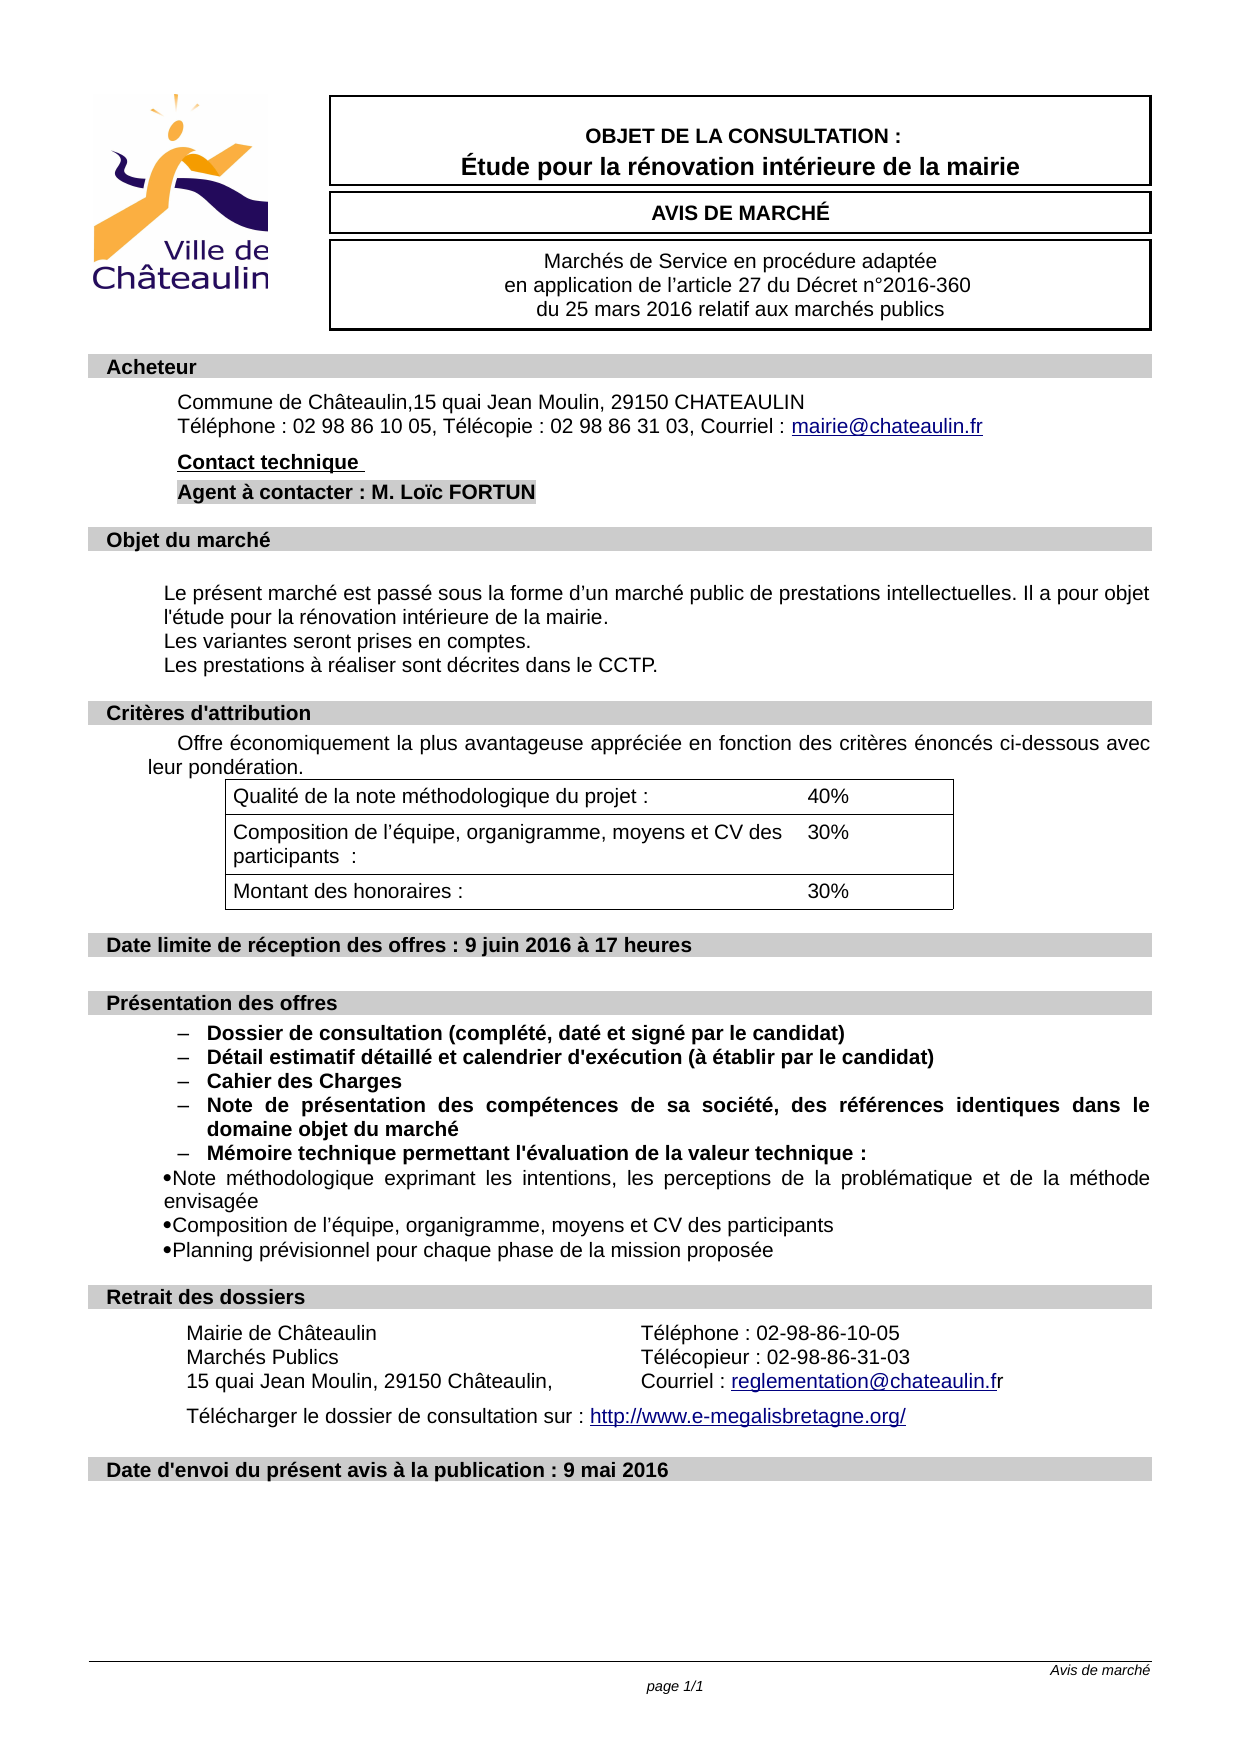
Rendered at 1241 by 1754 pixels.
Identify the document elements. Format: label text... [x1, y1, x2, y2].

list Les variantes seront prises en comptes. [126, 629, 1152, 653]
list Détail estimatif détaillé et calendrier d'exécution (à établir par le candidat) [177, 1045, 1152, 1069]
text Critères d'attribution [88, 701, 1152, 725]
table_cell 30% [801, 815, 953, 873]
table_cell Montant des honoraires : [226, 875, 801, 909]
text Agent à contacter : M. Loïc FORTUN [148, 480, 1152, 504]
text Date d'envoi du présent avis à la publication : 9 mai 2016 [88, 1457, 1152, 1481]
list Cahier des Charges [177, 1069, 1152, 1093]
list Les prestations à réaliser sont décrites dans le CCTP. [126, 653, 1152, 677]
text Date limite de réception des offres : 9 juin 2016 à 17 heures [88, 933, 1152, 957]
text Offre économiquement la plus avantageuse appréciée en fonction des critères énoncés ci-dessous avec leur pondération. [148, 731, 1152, 778]
text AVIS DE Marché [331, 196, 1149, 224]
text Objet du marché [88, 527, 1152, 551]
table_cell 30% [801, 875, 953, 909]
picture [93, 94, 268, 289]
list ·Note méthodologique exprimant les intentions, les perceptions de la problématique et de la méthode envisagée [126, 1165, 1152, 1213]
text Contact technique [148, 450, 1152, 474]
text en application de l’article 27 du Décret n°2016-360 [331, 268, 1149, 292]
table_cell Composition de l’équipe, organigramme, moyens et CV des participants : [226, 815, 801, 873]
text Étude pour la rénovation intérieure de la mairie [331, 147, 1149, 184]
table_cell Télécharger le dossier de consultation sur : http://www.e-megalisbretagne.org/ [178, 1398, 1152, 1434]
table_header Mairie de Châteaulin Marchés Publics 15 quai Jean Moulin, 29150 Châteaulin, [178, 1315, 620, 1398]
text Commune de Châteaulin,15 quai Jean Moulin, 29150 CHATEAULIN [148, 390, 1152, 414]
list Note de présentation des compétences de sa société, des références identiques dans le domaine objet du marché [177, 1093, 1152, 1141]
list ·Planning prévisionnel pour chaque phase de la mission proposée [126, 1237, 1152, 1261]
table_header 40% [801, 780, 953, 814]
text Acheteur [88, 354, 1152, 378]
text OBJET DE LA CONSULTATION : [331, 118, 1149, 147]
list Mémoire technique permettant l'évaluation de la valeur technique : [177, 1141, 1152, 1165]
list Le présent marché est passé sous la forme d’un marché public de prestations intellectuelles. Il a pour objet l'étude pour la rénovation intérieure de la mairie. [126, 581, 1152, 629]
text Présentation des offres [88, 991, 1152, 1015]
text Téléphone : 02 98 86 10 05, Télécopie : 02 98 86 31 03, Courriel : mairie@chateaulin.fr [148, 414, 1152, 438]
text Retrait des dossiers [88, 1285, 1152, 1309]
table_header Téléphone : 02-98-86-10-05 Télécopieur : 02-98-86-31-03 Courriel : reglementation@chateaulin.fr [620, 1315, 1152, 1398]
list Dossier de consultation (complété, daté et signé par le candidat) [177, 1021, 1152, 1045]
text Marchés de Service en procédure adaptée [331, 244, 1149, 268]
text du 25 mars 2016 relatif aux marchés publics [331, 292, 1149, 321]
list ·Composition de l’équipe, organigramme, moyens et CV des participants [126, 1213, 1152, 1237]
table_header Qualité de la note méthodologique du projet : [226, 780, 801, 814]
